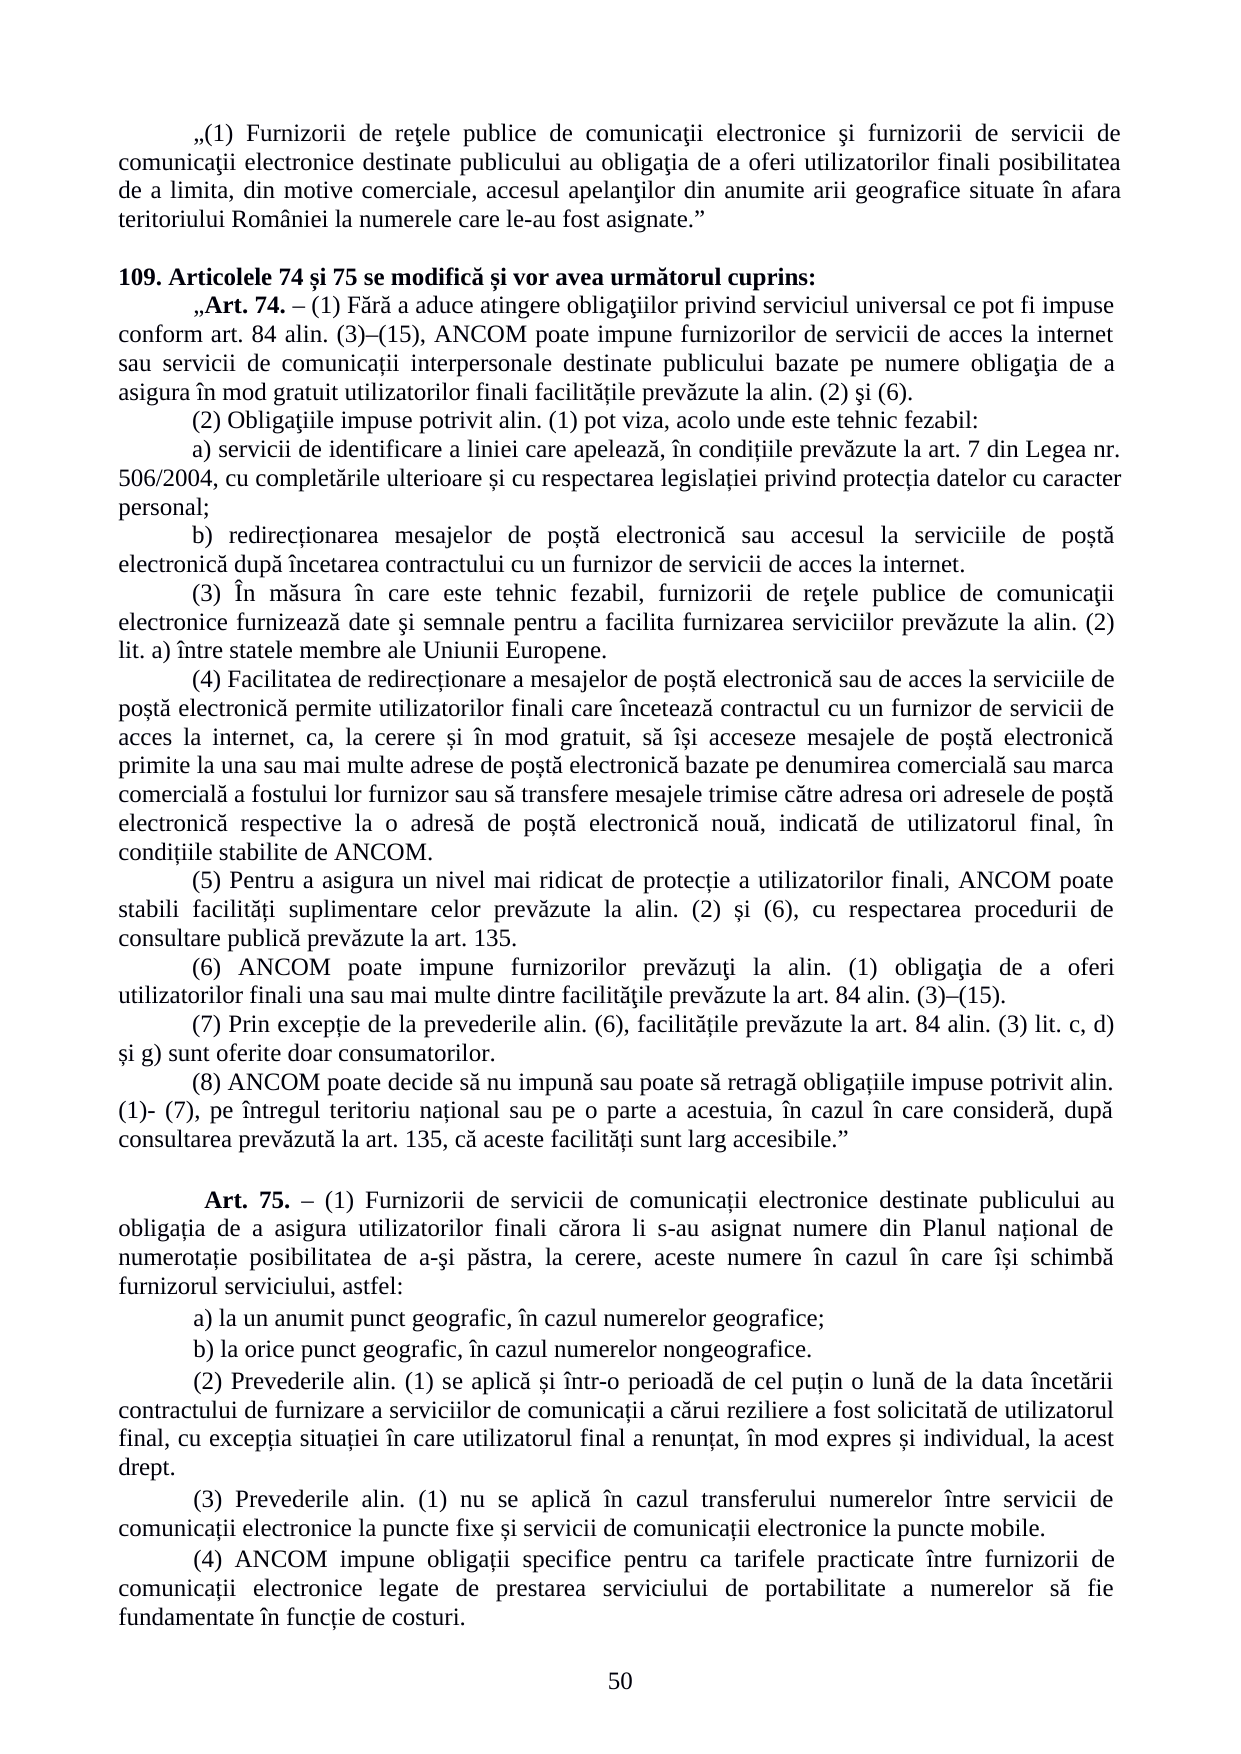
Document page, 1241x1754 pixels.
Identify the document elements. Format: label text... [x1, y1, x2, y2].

text „Art. 74. – (1) Fără a aduce atingere obligaţiilor privind serviciul universal ce pot fi impuse conform art. 84 alin. (3)–(15), ANCOM poate impune furnizorilor de servicii de acces la internet sau servicii de comunicații interpersonale destinate publicului bazate pe numere obligaţia de a asigura în mod gratuit utilizatorilor finali facilitățile prevăzute la alin. (2) şi (6). [118, 291, 1115, 406]
text (3) Prevederile alin. (1) nu se aplică în cazul transferului numerelor între servicii de comunicații electronice la puncte fixe și servicii de comunicații electronice la puncte mobile. [118, 1484, 1115, 1541]
text b) redirecționarea mesajelor de poștă electronică sau accesul la serviciile de poștă electronică după încetarea contractului cu un furnizor de servicii de acces la internet. [118, 521, 1115, 578]
text (4) Facilitatea de redirecționare a mesajelor de poștă electronică sau de acces la serviciile de poștă electronică permite utilizatorilor finali care încetează contractul cu un furnizor de servicii de acces la internet, ca, la cerere și în mod gratuit, să își acceseze mesajele de poștă electronică primite la una sau mai multe adrese de poștă electronică bazate pe denumirea comercială sau marca comercială a fostului lor furnizor sau să transfere mesajele trimise către adresa ori adresele de poștă electronică respective la o adresă de poștă electronică nouă, indicată de utilizatorul final, în condițiile stabilite de ANCOM. [118, 664, 1115, 866]
text a) la un anumit punct geografic, în cazul numerelor geografice; [118, 1303, 1115, 1331]
text (8) ANCOM poate decide să nu impună sau poate să retragă obligațiile impuse potrivit alin. (1)- (7), pe întregul teritoriu național sau pe o parte a acestuia, în cazul în care consideră, după consultarea prevăzută la art. 135, că aceste facilități sunt larg accesibile.” [118, 1067, 1115, 1153]
text (7) Prin excepție de la prevederile alin. (6), facilitățile prevăzute la art. 84 alin. (3) lit. c, d) și g) sunt oferite doar consumatorilor. [118, 1009, 1115, 1067]
text (5) Pentru a asigura un nivel mai ridicat de protecție a utilizatorilor finali, ANCOM poate stabili facilități suplimentare celor prevăzute la alin. (2) și (6), cu respectarea procedurii de consultare publică prevăzute la art. 135. [118, 866, 1115, 952]
text a) servicii de identificare a liniei care apelează, în condițiile prevăzute la art. 7 din Legea nr. 506/2004, cu completările ulterioare și cu respectarea legislației privind protecția datelor cu caracter personal; [118, 434, 1122, 521]
text 109. Articolele 74 și 75 se modifică și vor avea următorul cuprins: [118, 262, 1122, 291]
text (6) ANCOM poate impune furnizorilor prevăzuţi la alin. (1) obligaţia de a oferi utilizatorilor finali una sau mai multe dintre facilităţile prevăzute la art. 84 alin. (3)–(15). [118, 952, 1115, 1009]
text (2) Prevederile alin. (1) se aplică și într-o perioadă de cel puțin o lună de la data încetării contractului de furnizare a serviciilor de comunicații a cărui reziliere a fost solicitată de utilizatorul final, cu excepția situației în care utilizatorul final a renunțat, în mod expres și individual, la acest drept. [118, 1366, 1115, 1481]
text b) la orice punct geografic, în cazul numerelor nongeografice. [118, 1334, 1115, 1363]
text „(1) Furnizorii de reţele publice de comunicaţii electronice şi furnizorii de servicii de comunicaţii electronice destinate publicului au obligaţia de a oferi utilizatorilor finali posibilitatea de a limita, din motive comerciale, accesul apelanţilor din anumite arii geografice situate în afara teritoriului României la numerele care le-au fost asignate.” [118, 118, 1122, 233]
text Art. 75. – (1) Furnizorii de servicii de comunicații electronice destinate publicului au obligația de a asigura utilizatorilor finali cărora li s-au asignat numere din Planul național de numerotație posibilitatea de a-şi păstra, la cerere, aceste numere în cazul în care își schimbă furnizorul serviciului, astfel: [118, 1185, 1115, 1300]
text (3) În măsura în care este tehnic fezabil, furnizorii de reţele publice de comunicaţii electronice furnizează date şi semnale pentru a facilita furnizarea serviciilor prevăzute la alin. (2) lit. a) între statele membre ale Uniunii Europene. [118, 578, 1115, 664]
text (4) ANCOM impune obligații specifice pentru ca tarifele practicate între furnizorii de comunicații electronice legate de prestarea serviciului de portabilitate a numerelor să fie fundamentate în funcție de costuri. [118, 1544, 1115, 1631]
text (2) Obligaţiile impuse potrivit alin. (1) pot viza, acolo unde este tehnic fezabil: [118, 406, 1115, 434]
